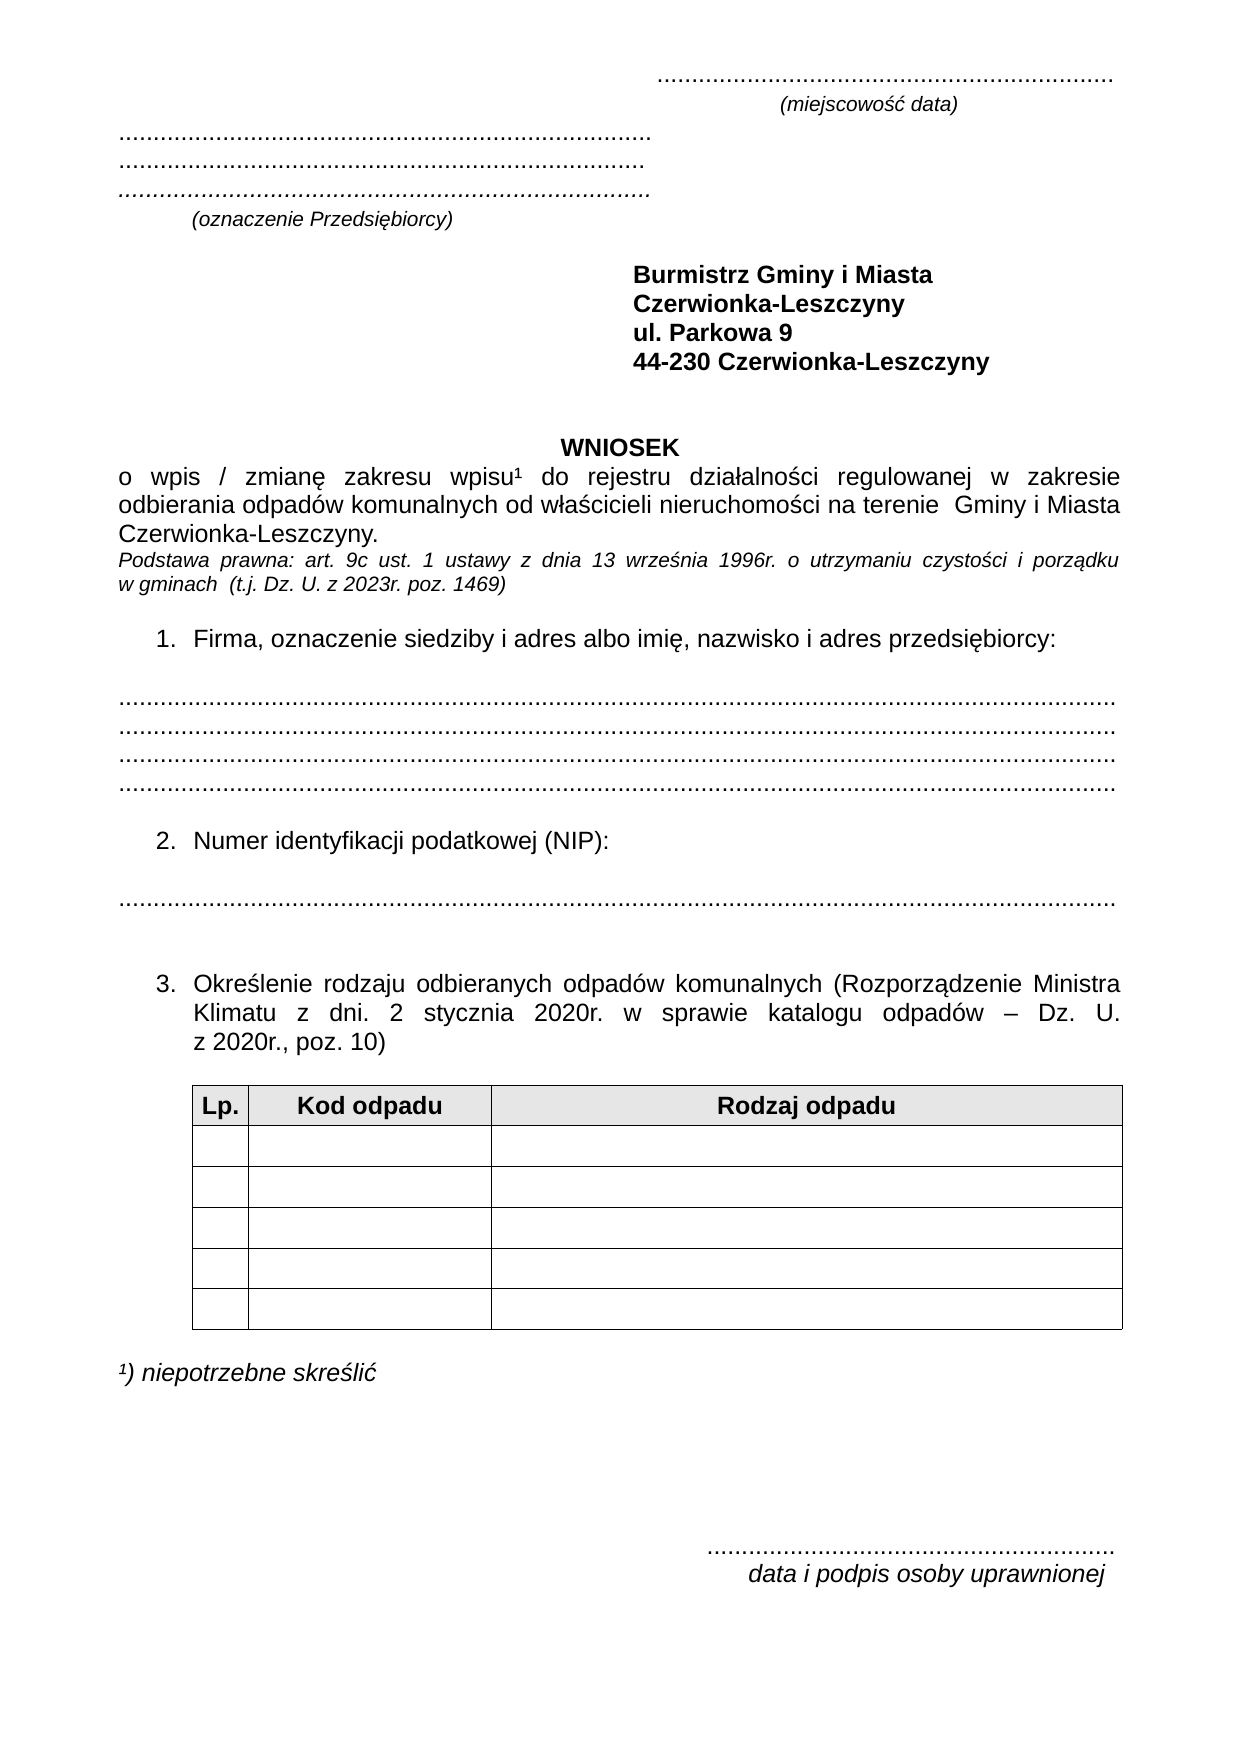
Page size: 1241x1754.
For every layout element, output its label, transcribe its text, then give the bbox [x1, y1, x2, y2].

text ul. Parkowa 9 [118, 318, 1122, 347]
table_cell [492, 1167, 1122, 1207]
text Czerwionka-Leszczyny [118, 289, 1122, 318]
table_cell [249, 1289, 491, 1329]
table_cell [193, 1249, 248, 1288]
list Firma, oznaczenie siedziby i adres albo imię, nazwisko i adres przedsiębiorcy: [156, 624, 1122, 653]
text (oznaczenie Przedsiębiorcy) [118, 203, 1122, 232]
table_cell [193, 1167, 248, 1207]
table_cell [193, 1208, 248, 1247]
text ¹) niepotrzebne skreślić [118, 1358, 1122, 1387]
text Burmistrz Gminy i Miasta [118, 260, 1122, 289]
text .................................................................. [118, 59, 1122, 88]
list Numer identyfikacji podatkowej (NIP): [156, 826, 1122, 854]
table_cell [492, 1126, 1122, 1166]
text ............................................................................ [118, 145, 1122, 174]
text data i podpis osoby uprawnionej [118, 1559, 1122, 1588]
table_cell [249, 1167, 491, 1207]
table_cell [249, 1208, 491, 1247]
table_cell [193, 1289, 248, 1329]
table_cell [492, 1208, 1122, 1247]
text WNIOSEK [118, 433, 1122, 462]
text (miejscowość data) [118, 88, 1122, 117]
table_cell [492, 1249, 1122, 1288]
text ........................................................... [118, 1531, 1122, 1559]
text Podstawa prawna: art. 9c ust. 1 ustawy z dnia 13 września 1996r. o utrzymaniu czystości i porządku w gminach (t.j. Dz. U. z 2023r. poz. 1469) [118, 548, 1122, 596]
text ............................................................................. [118, 117, 1122, 145]
table_header Rodzaj odpadu [492, 1086, 1122, 1125]
text ................................................................................................................................................................................................................................................................................................................................................................................................................................................................................................................................................................................................ [118, 682, 1122, 797]
table_cell [249, 1249, 491, 1288]
text o wpis / zmianę zakresu wpisu¹ do rejestru działalności regulowanej w zakresie odbierania odpadów komunalnych od właścicieli nieruchomości na terenie Gminy i Miasta Czerwionka-Leszczyny. [118, 462, 1122, 548]
table_cell [249, 1126, 491, 1166]
table_cell [492, 1289, 1122, 1329]
list Określenie rodzaju odbieranych odpadów komunalnych (Rozporządzenie Ministra Klimatu z dni. 2 stycznia 2020r. w sprawie katalogu odpadów – Dz. U. z 2020r., poz. 10) [156, 969, 1122, 1056]
table_cell [193, 1126, 248, 1166]
table_header Lp. [193, 1086, 248, 1125]
text ............................................................................. [118, 174, 1122, 203]
text ................................................................................................................................................ [118, 883, 1122, 912]
text 44-230 Czerwionka-Leszczyny [118, 347, 1122, 375]
table_header Kod odpadu [249, 1086, 491, 1125]
